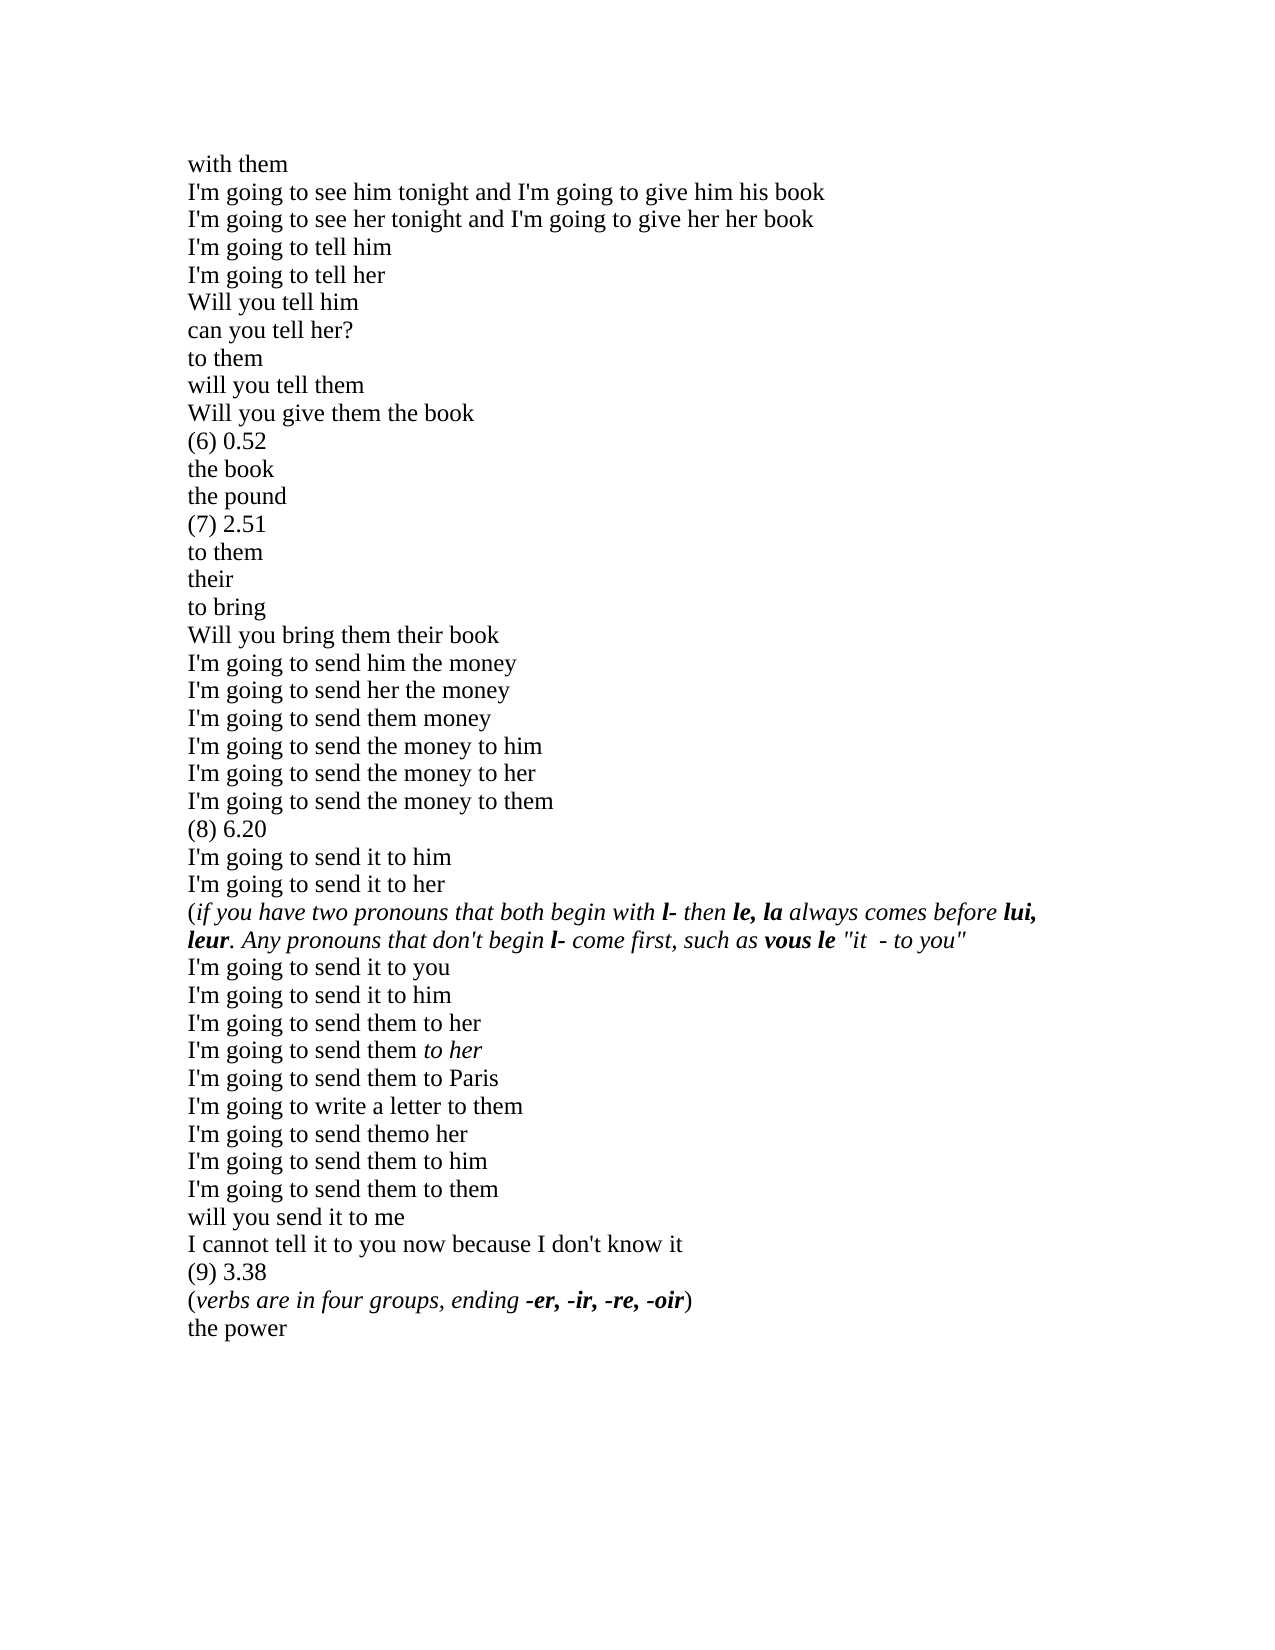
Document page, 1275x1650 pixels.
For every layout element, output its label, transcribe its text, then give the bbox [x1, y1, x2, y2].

text I'm going to write a letter to them [187, 1092, 1087, 1120]
text I'm going to send it to you [187, 953, 1087, 981]
text (8) 6.20 [187, 815, 1087, 843]
text the pound [187, 482, 1087, 510]
text I'm going to see him tonight and I'm going to give him his book [187, 178, 1087, 205]
text I'm going to send the money to him [187, 732, 1087, 759]
text I'm going to tell her [187, 261, 1087, 288]
text I'm going to send it to her [187, 870, 1087, 898]
text I'm going to send them to her [187, 1037, 1087, 1064]
text (6) 0.52 [187, 427, 1087, 455]
text to them [187, 344, 1087, 372]
text I cannot tell it to you now because I don't know it [187, 1231, 1087, 1258]
text I'm going to send them money [187, 704, 1087, 732]
text I'm going to send him the money [187, 649, 1087, 676]
text the power [187, 1314, 1087, 1341]
text I'm going to send it to him [187, 843, 1087, 870]
text I'm going to send the money to her [187, 759, 1087, 787]
text the book [187, 455, 1087, 482]
text I'm going to send them to Paris [187, 1064, 1087, 1092]
text Will you give them the book [187, 399, 1087, 427]
text Will you bring them their book [187, 621, 1087, 649]
text I'm going to send the money to them [187, 787, 1087, 815]
text (7) 2.51 [187, 510, 1087, 538]
text I'm going to send her the money [187, 676, 1087, 704]
text I'm going to tell him [187, 233, 1087, 261]
text (9) 3.38 [187, 1258, 1087, 1286]
text will you send it to me [187, 1203, 1087, 1231]
text (if you have two pronouns that both begin with l- then le, la always comes before lui, leur. Any pronouns that don't begin l- come first, such as vous le "it - to you" [187, 898, 1087, 953]
text will you tell them [187, 372, 1087, 399]
text (verbs are in four groups, ending -er, -ir, -re, -oir) [187, 1286, 1087, 1314]
text their [187, 566, 1087, 593]
text can you tell her? [187, 316, 1087, 344]
text Will you tell him [187, 288, 1087, 316]
text I'm going to send them to them [187, 1175, 1087, 1203]
text with them [187, 150, 1087, 178]
text I'm going to send them to her [187, 1009, 1087, 1037]
text to them [187, 538, 1087, 566]
text I'm going to send them to him [187, 1147, 1087, 1175]
text I'm going to send it to him [187, 981, 1087, 1009]
text to bring [187, 593, 1087, 621]
text I'm going to send themo her [187, 1120, 1087, 1147]
text I'm going to see her tonight and I'm going to give her her book [187, 205, 1087, 233]
